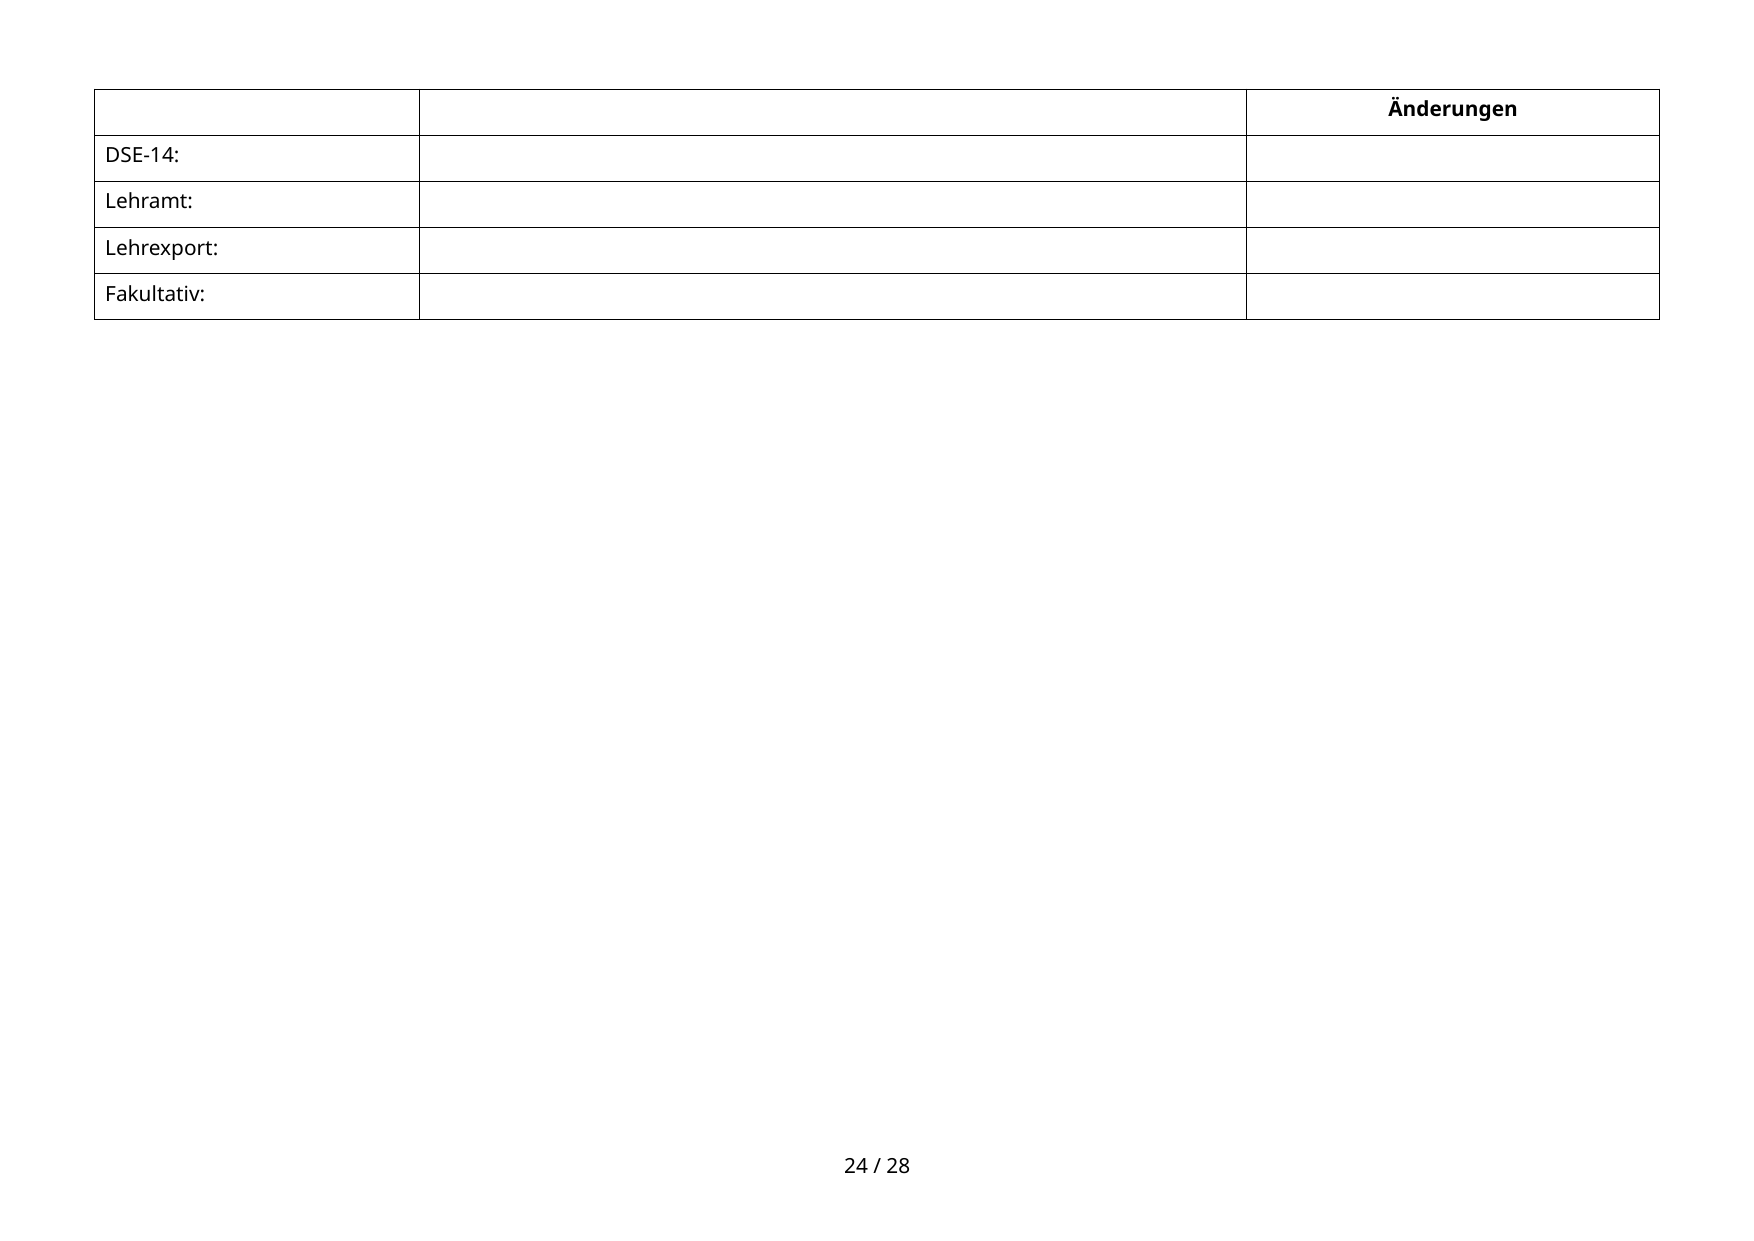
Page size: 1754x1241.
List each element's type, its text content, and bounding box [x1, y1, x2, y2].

table_cell Lehramt: [95, 182, 419, 227]
table_header [95, 90, 419, 134]
table_cell [420, 274, 1246, 319]
table_header Änderungen [1247, 90, 1659, 134]
table_cell [420, 136, 1246, 181]
table_cell [1247, 136, 1659, 181]
table_cell [420, 228, 1246, 273]
table_cell [420, 182, 1246, 227]
table_cell [1247, 182, 1659, 227]
table_header [420, 90, 1246, 134]
table_cell Lehrexport: [95, 228, 419, 273]
table_cell Fakultativ: [95, 274, 419, 319]
table_cell [1247, 274, 1659, 319]
table_cell DSE-14: [95, 136, 419, 181]
table_cell [1247, 228, 1659, 273]
